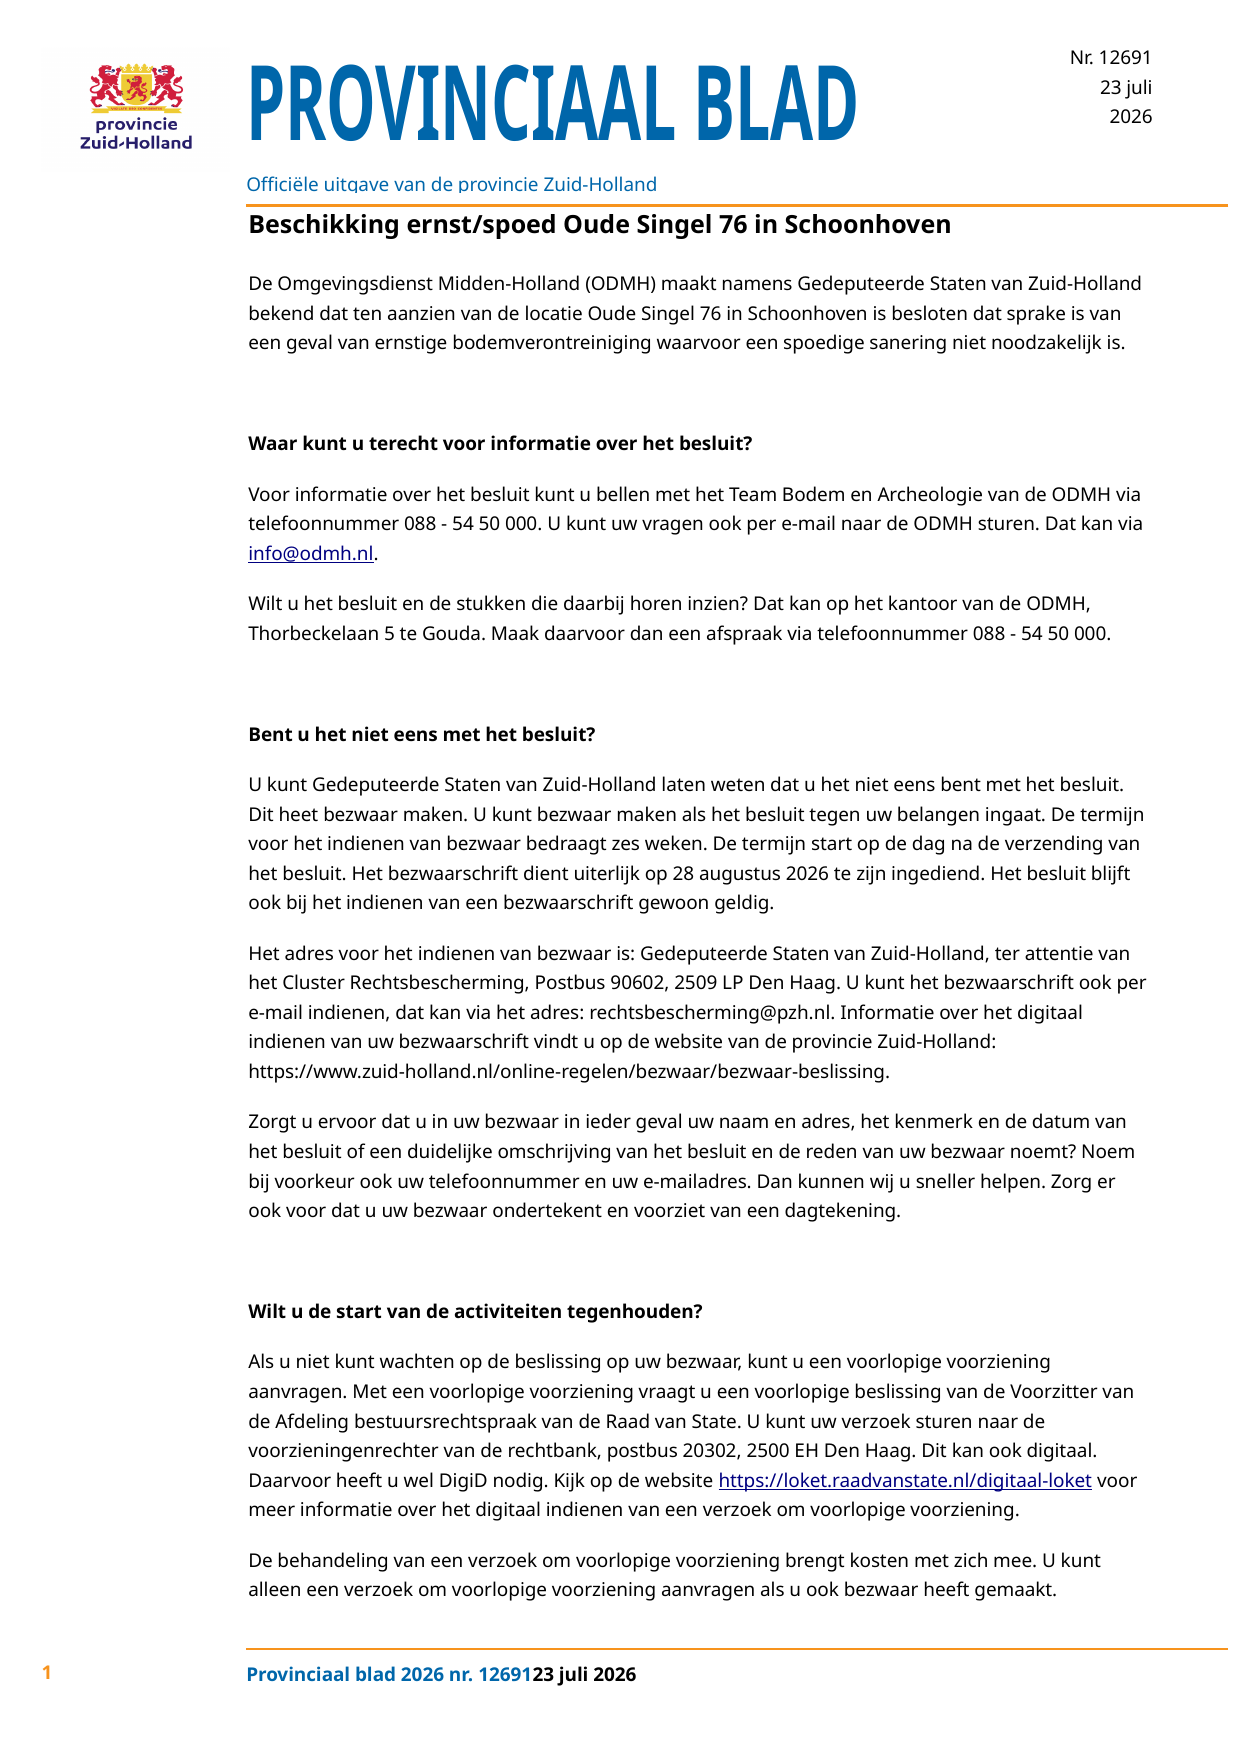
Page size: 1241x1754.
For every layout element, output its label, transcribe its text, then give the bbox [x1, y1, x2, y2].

text Beschikking ernst/spoed Oude Singel 76 in Schoonhoven [248, 207, 1152, 241]
text Het adres voor het indienen van bezwaar is: Gedeputeerde Staten van Zuid-Holland, ter attentie van het Cluster Rechtsbescherming, Postbus 90602, 2509 LP Den Haag. U kunt het bezwaarschrift ook per e-mail indienen, dat kan via het adres: rechtsbescherming@pzh.nl. Informatie over het digitaal indienen van uw bezwaarschrift vindt u op de website van de provincie Zuid-Holland: https://www.zuid-holland.nl/online-regelen/bezwaar/bezwaar-beslissing. [248, 940, 1152, 1084]
text Wilt u het besluit en de stukken die daarbij horen inzien? Dat kan op het kantoor van de ODMH, Thorbeckelaan 5 te Gouda. Maak daarvoor dan een afspraak via telefoonnummer 088 - 54 50 000. [248, 590, 1152, 646]
text Zorgt u ervoor dat u in uw bezwaar in ieder geval uw naam en adres, het kenmerk en de datum van het besluit of een duidelijke omschrijving van het besluit en de reden van uw bezwaar noemt? Noem bij voorkeur ook uw telefoonnummer en uw e-mailadres. Dan kunnen wij u sneller helpen. Zorg er ook voor dat u uw bezwaar ondertekent en voorziet van een dagtekening. [248, 1109, 1152, 1223]
picture [41, 47, 231, 172]
text De behandeling van een verzoek om voorlopige voorziening brengt kosten met zich mee. U kunt alleen een verzoek om voorlopige voorziening aanvragen als u ook bezwaar heeft gemaakt. [248, 1547, 1152, 1602]
text Voor informatie over het besluit kunt u bellen met het Team Bodem en Archeologie van de ODMH via telefoonnummer 088 - 54 50 000. U kunt uw vragen ook per e-mail naar de ODMH sturen. Dat kan via info@odmh.nl. [248, 481, 1152, 566]
text De Omgevingsdienst Midden-Holland (ODMH) maakt namens Gedeputeerde Staten van Zuid-Holland bekend dat ten aanzien van de locatie Oude Singel 76 in Schoonhoven is besloten dat sprake is van een geval van ernstige bodemverontreiniging waarvoor een spoedige sanering niet noodzakelijk is. [248, 270, 1152, 355]
text U kunt Gedeputeerde Staten van Zuid-Holland laten weten dat u het niet eens bent met het besluit. Dit heet bezwaar maken. U kunt bezwaar maken als het besluit tegen uw belangen ingaat. De termijn voor het indienen van bezwaar bedraagt zes weken. De termijn start op de dag na de verzending van het besluit. Het bezwaarschrift dient uiterlijk op 28 augustus 2026 te zijn ingediend. Het besluit blijft ook bij het indienen van een bezwaarschrift gewoon geldig. [248, 771, 1152, 915]
text Bent u het niet eens met het besluit? [248, 721, 1152, 746]
text Als u niet kunt wachten op de beslissing op uw bezwaar, kunt u een voorlopige voorziening aanvragen. Met een voorlopige voorziening vraagt u een voorlopige beslissing van de Voorzitter van de Afdeling bestuursrechtspraak van de Raad van State. U kunt uw verzoek sturen naar de voorzieningenrechter van de rechtbank, postbus 20302, 2500 EH Den Haag. Dit kan ook digitaal. Daarvoor heeft u wel DigiD nodig. Kijk op de website https://loket.raadvanstate.nl/digitaal-loket voor meer informatie over het digitaal indienen van een verzoek om voorlopige voorziening. [248, 1349, 1152, 1522]
text Wilt u de start van de activiteiten tegenhouden? [248, 1298, 1152, 1324]
text Waar kunt u terecht voor informatie over het besluit? [248, 430, 1152, 456]
